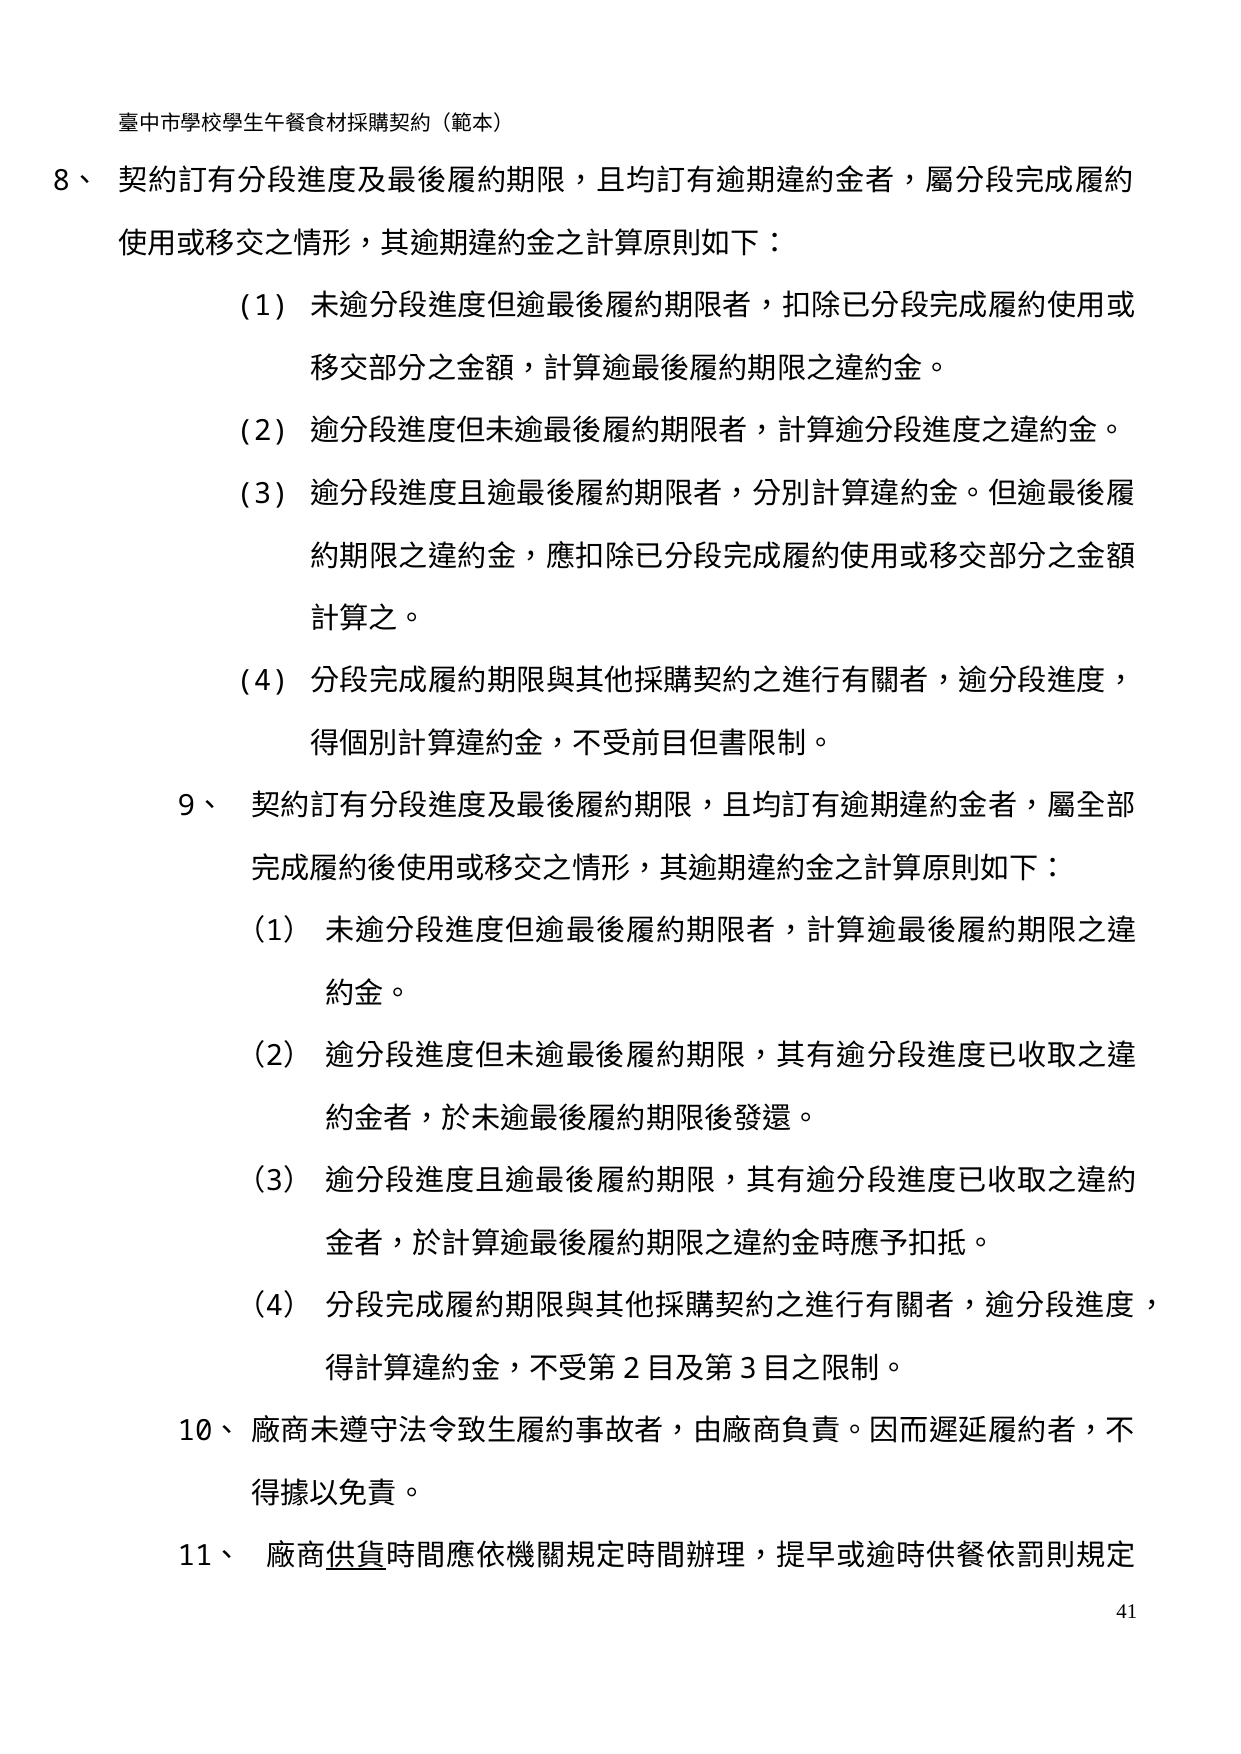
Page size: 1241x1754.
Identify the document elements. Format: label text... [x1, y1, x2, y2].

list 廠商未遵守法令致生履約事故者，由廠商負責。因而遲延履約者，不得據以免責。 [177, 1387, 1137, 1512]
list 分段完成履約期限與其他採購契約之進行有關者，逾分段進度，得個別計算違約金，不受前目但書限制。 [236, 637, 1137, 762]
list 契約訂有分段進度及最後履約期限，且均訂有逾期違約金者，屬分段完成履約使用或移交之情形，其逾期違約金之計算原則如下： [52, 137, 1137, 262]
list 未逾分段進度但逾最後履約期限者，扣除已分段完成履約使用或移交部分之金額，計算逾最後履約期限之違約金。 [236, 262, 1137, 387]
list 逾分段進度但未逾最後履約期限者，計算逾分段進度之違約金。 [236, 387, 1137, 449]
list 逾分段進度且逾最後履約期限者，分別計算違約金。但逾最後履約期限之違約金，應扣除已分段完成履約使用或移交部分之金額計算之。 [236, 449, 1137, 637]
list 分段完成履約期限與其他採購契約之進行有關者，逾分段進度，得計算違約金，不受第2目及第3目之限制。 [236, 1262, 1137, 1387]
list 未逾分段進度但逾最後履約期限者，計算逾最後履約期限之違約金。 [236, 887, 1137, 1012]
list 廠商供貨時間應依機關規定時間辦理，提早或逾時供餐依罰則規定辦理。 [177, 1512, 1137, 1574]
list 逾分段進度且逾最後履約期限，其有逾分段進度已收取之違約金者，於計算逾最後履約期限之違約金時應予扣抵。 [236, 1137, 1137, 1262]
list 逾分段進度但未逾最後履約期限，其有逾分段進度已收取之違約金者，於未逾最後履約期限後發還。 [236, 1012, 1137, 1137]
list 契約訂有分段進度及最後履約期限，且均訂有逾期違約金者，屬全部完成履約後使用或移交之情形，其逾期違約金之計算原則如下： [177, 762, 1137, 887]
